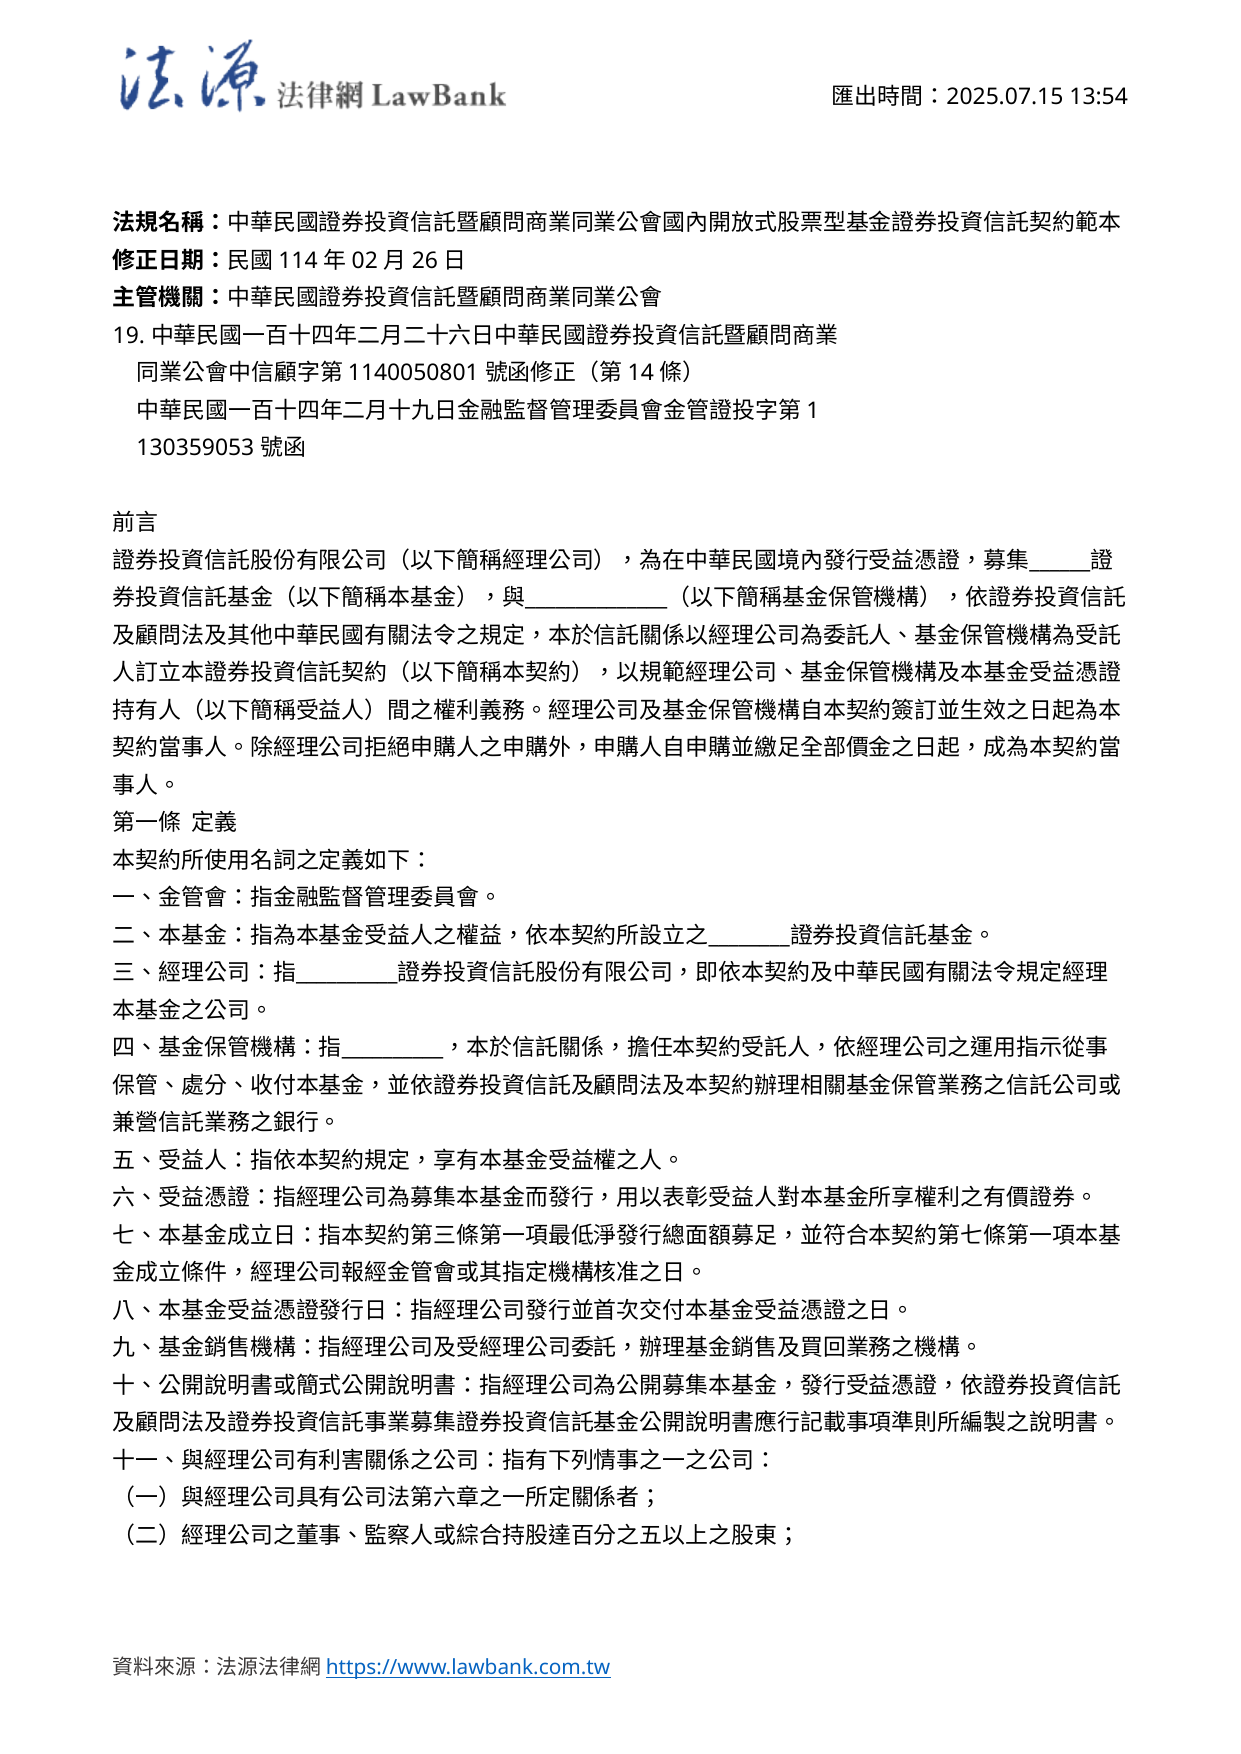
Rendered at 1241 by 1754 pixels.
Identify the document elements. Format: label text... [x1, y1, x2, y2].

text 一、金管會：指金融監督管理委員會。 [112, 877, 1128, 914]
text 五、受益人：指依本契約規定，享有本基金受益權之人。 [112, 1139, 1128, 1177]
text 十一、與經理公司有利害關係之公司：指有下列情事之一之公司： [112, 1439, 1128, 1477]
text 本契約所使用名詞之定義如下： [112, 839, 1128, 877]
text 九、基金銷售機構：指經理公司及受經理公司委託，辦理基金銷售及買回業務之機構。 [112, 1327, 1128, 1364]
text （二）經理公司之董事、監察人或綜合持股達百分之五以上之股東； [112, 1514, 1128, 1552]
text 二、本基金：指為本基金受益人之權益，依本契約所設立之________證券投資信託基金。 [112, 914, 1128, 952]
text 十、公開說明書或簡式公開說明書：指經理公司為公開募集本基金，發行受益憑證，依證券投資信託及顧問法及證券投資信託事業募集證券投資信託基金公開說明書應行記載事項準則所編製之說明書。 [112, 1364, 1128, 1439]
text 19. 中華民國一百十四年二月二十六日中華民國證券投資信託暨顧問商業 同業公會中信顧字第 1140050801 號函修正（第 14 條） 中華民國一百十四年二月十九日金融監督管理委員會金管證投字第 1 130359053 號函 [112, 314, 1128, 502]
text 主管機關：中華民國證券投資信託暨顧問商業同業公會 [112, 277, 1128, 314]
text 第一條 定義 [112, 802, 1128, 839]
text 法規名稱：中華民國證券投資信託暨顧問商業同業公會國內開放式股票型基金證券投資信託契約範本 [112, 202, 1128, 239]
picture [120, 39, 507, 116]
text 四、基金保管機構：指__________，本於信託關係，擔任本契約受託人，依經理公司之運用指示從事保管、處分、收付本基金，並依證券投資信託及顧問法及本契約辦理相關基金保管業務之信託公司或兼營信託業務之銀行。 [112, 1027, 1128, 1139]
text 八、本基金受益憑證發行日：指經理公司發行並首次交付本基金受益憑證之日。 [112, 1289, 1128, 1327]
text 修正日期：民國 114 年 02 月 26 日 [112, 239, 1128, 277]
text 三、經理公司：指__________證券投資信託股份有限公司，即依本契約及中華民國有關法令規定經理本基金之公司。 [112, 952, 1128, 1027]
text 前言 [112, 502, 1128, 539]
text 六、受益憑證：指經理公司為募集本基金而發行，用以表彰受益人對本基金所享權利之有價證券。 [112, 1177, 1128, 1214]
text 七、本基金成立日：指本契約第三條第一項最低淨發行總面額募足，並符合本契約第七條第一項本基金成立條件，經理公司報經金管會或其指定機構核准之日。 [112, 1214, 1128, 1289]
text 證券投資信託股份有限公司（以下簡稱經理公司），為在中華民國境內發行受益憑證，募集______證券投資信託基金（以下簡稱本基金），與______________（以下簡稱基金保管機構），依證券投資信託及顧問法及其他中華民國有關法令之規定，本於信託關係以經理公司為委託人、基金保管機構為受託人訂立本證券投資信託契約（以下簡稱本契約），以規範經理公司、基金保管機構及本基金受益憑證持有人（以下簡稱受益人）間之權利義務。經理公司及基金保管機構自本契約簽訂並生效之日起為本契約當事人。除經理公司拒絕申購人之申購外，申購人自申購並繳足全部價金之日起，成為本契約當事人。 [112, 539, 1128, 802]
text （一）與經理公司具有公司法第六章之一所定關係者； [112, 1477, 1128, 1514]
